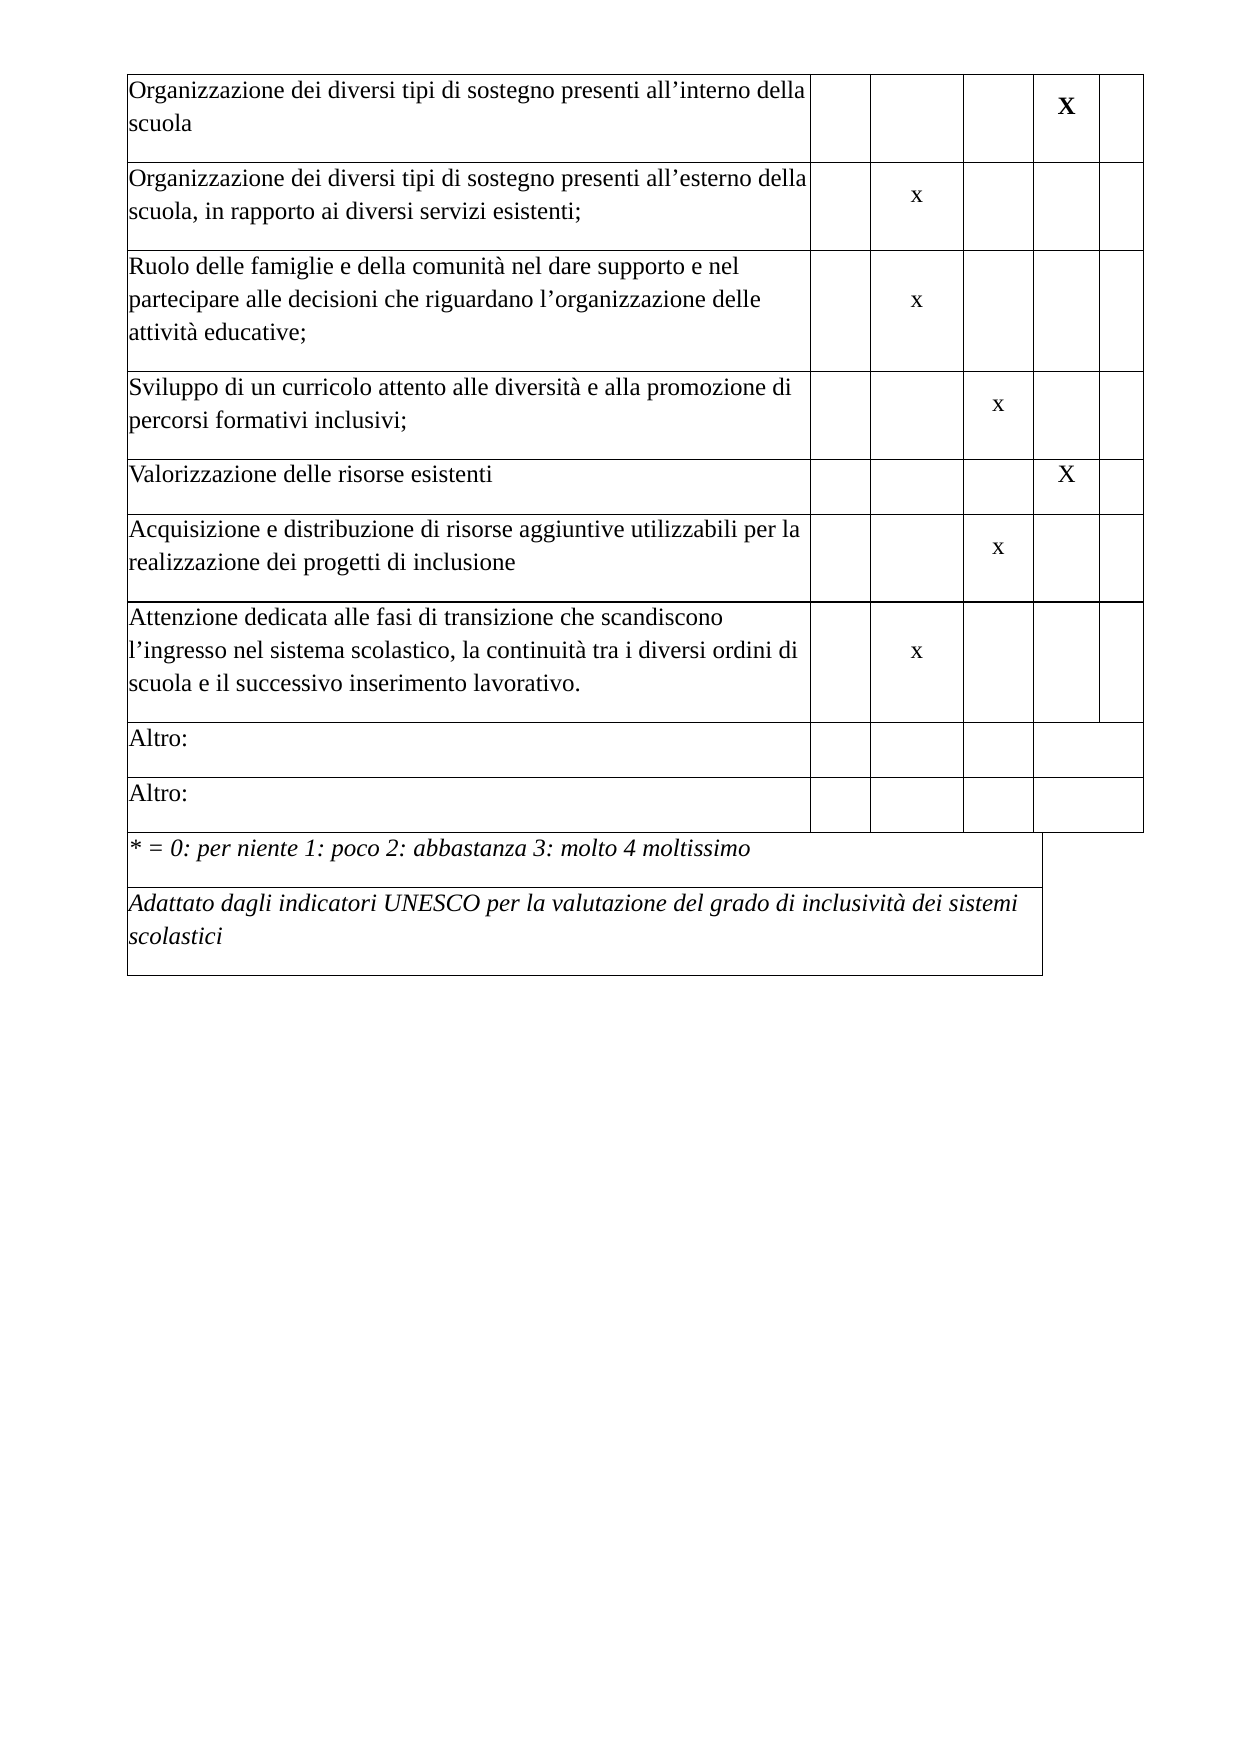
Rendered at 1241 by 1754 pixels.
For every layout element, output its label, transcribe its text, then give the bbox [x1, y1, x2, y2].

table_cell Organizzazione dei diversi tipi di sostegno presenti all’esterno della scuola, in rapporto ai diversi servizi esistenti; [128, 163, 810, 250]
table_cell [1034, 372, 1099, 458]
table_cell Organizzazione dei diversi tipi di sostegno presenti all’interno della scuola [128, 75, 810, 162]
table_cell [1100, 460, 1143, 513]
table_cell [1034, 163, 1099, 250]
table_cell [1144, 459, 1187, 513]
table_cell [811, 372, 870, 458]
table_cell [1034, 251, 1099, 371]
table_cell Altro: [128, 778, 810, 832]
table_cell [871, 723, 963, 777]
table_cell x [964, 515, 1033, 601]
table_cell [1144, 601, 1187, 722]
table_cell [1034, 515, 1099, 601]
table_cell [811, 723, 870, 777]
table_cell [811, 75, 870, 162]
table_cell [1144, 250, 1187, 371]
table_cell x [871, 163, 963, 250]
table_cell [811, 603, 870, 722]
table_cell [1100, 603, 1143, 722]
table_cell [811, 515, 870, 601]
table_cell Sviluppo di un curricolo attento alle diversità e alla promozione di percorsi formativi inclusivi; [128, 372, 810, 458]
table_cell [1144, 887, 1187, 975]
table_cell x [871, 603, 963, 722]
table_cell [964, 460, 1033, 513]
table_cell [1100, 75, 1143, 162]
table_cell [871, 372, 963, 458]
table_cell [964, 251, 1033, 371]
table_cell [1043, 833, 1143, 887]
table_cell [964, 163, 1033, 250]
table_cell [1034, 603, 1099, 722]
table_cell * = 0: per niente 1: poco 2: abbastanza 3: molto 4 moltissimo [128, 833, 1042, 887]
table_cell Valorizzazione delle risorse esistenti [128, 460, 810, 513]
table_cell [811, 251, 870, 371]
table_cell [964, 75, 1033, 162]
table_cell [1144, 74, 1187, 162]
table_cell [811, 163, 870, 250]
table_cell [1034, 723, 1143, 777]
table_cell [871, 75, 963, 162]
table_cell [1034, 778, 1143, 832]
table_cell [964, 778, 1033, 832]
table_cell X [1034, 75, 1099, 162]
table_cell [871, 778, 963, 832]
table_cell Ruolo delle famiglie e della comunità nel dare supporto e nel partecipare alle decisioni che riguardano l’organizzazione delle attività educative; [128, 251, 810, 371]
table_cell [964, 723, 1033, 777]
table_cell [1144, 777, 1187, 832]
table_cell [1100, 372, 1143, 458]
table_cell [811, 460, 870, 513]
table_cell [1100, 251, 1143, 371]
table_cell [871, 515, 963, 601]
table_cell Adattato dagli indicatori UNESCO per la valutazione del grado di inclusività dei sistemi scolastici [128, 888, 1042, 975]
table_cell [1100, 515, 1143, 601]
table_cell X [1034, 460, 1099, 513]
table_cell [871, 460, 963, 513]
table_cell x [964, 372, 1033, 458]
table_cell [1144, 371, 1187, 458]
table_cell [1144, 722, 1187, 777]
table_cell Acquisizione e distribuzione di risorse aggiuntive utilizzabili per la realizzazione dei progetti di inclusione [128, 515, 810, 601]
table_cell [1144, 162, 1187, 250]
table_cell [1100, 163, 1143, 250]
table_cell [1144, 514, 1187, 601]
table_cell [1144, 832, 1187, 887]
table_cell [964, 603, 1033, 722]
table_cell [1043, 887, 1143, 975]
table_cell Altro: [128, 723, 810, 777]
table_cell Attenzione dedicata alle fasi di transizione che scandiscono l’ingresso nel sistema scolastico, la continuità tra i diversi ordini di scuola e il successivo inserimento lavorativo. [128, 603, 810, 722]
table_cell [811, 778, 870, 832]
table_cell x [871, 251, 963, 371]
